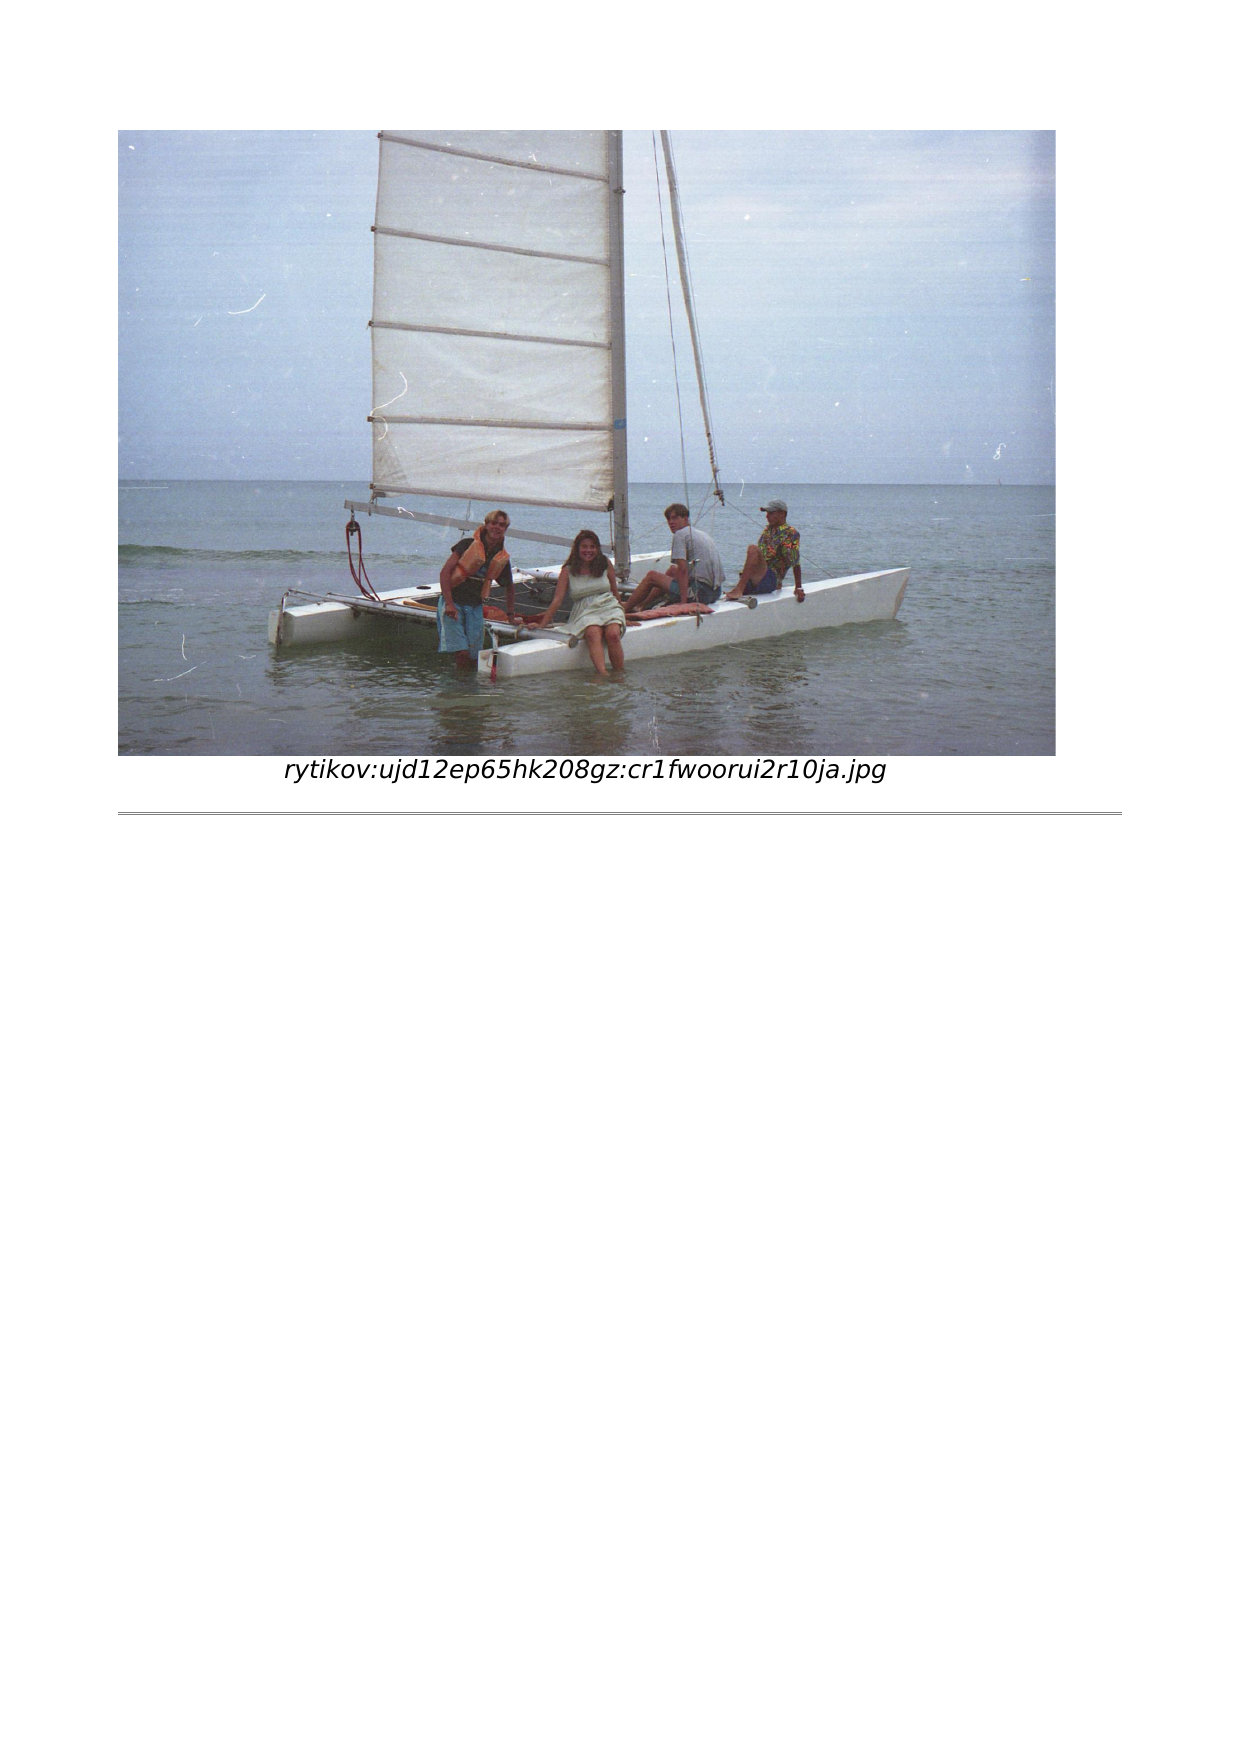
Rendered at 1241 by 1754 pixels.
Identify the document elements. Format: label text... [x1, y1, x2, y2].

text rytikov:ujd12ep65hk208gz:cr1fwoorui2r10ja.jpg [118, 756, 1056, 785]
picture [118, 130, 1056, 756]
